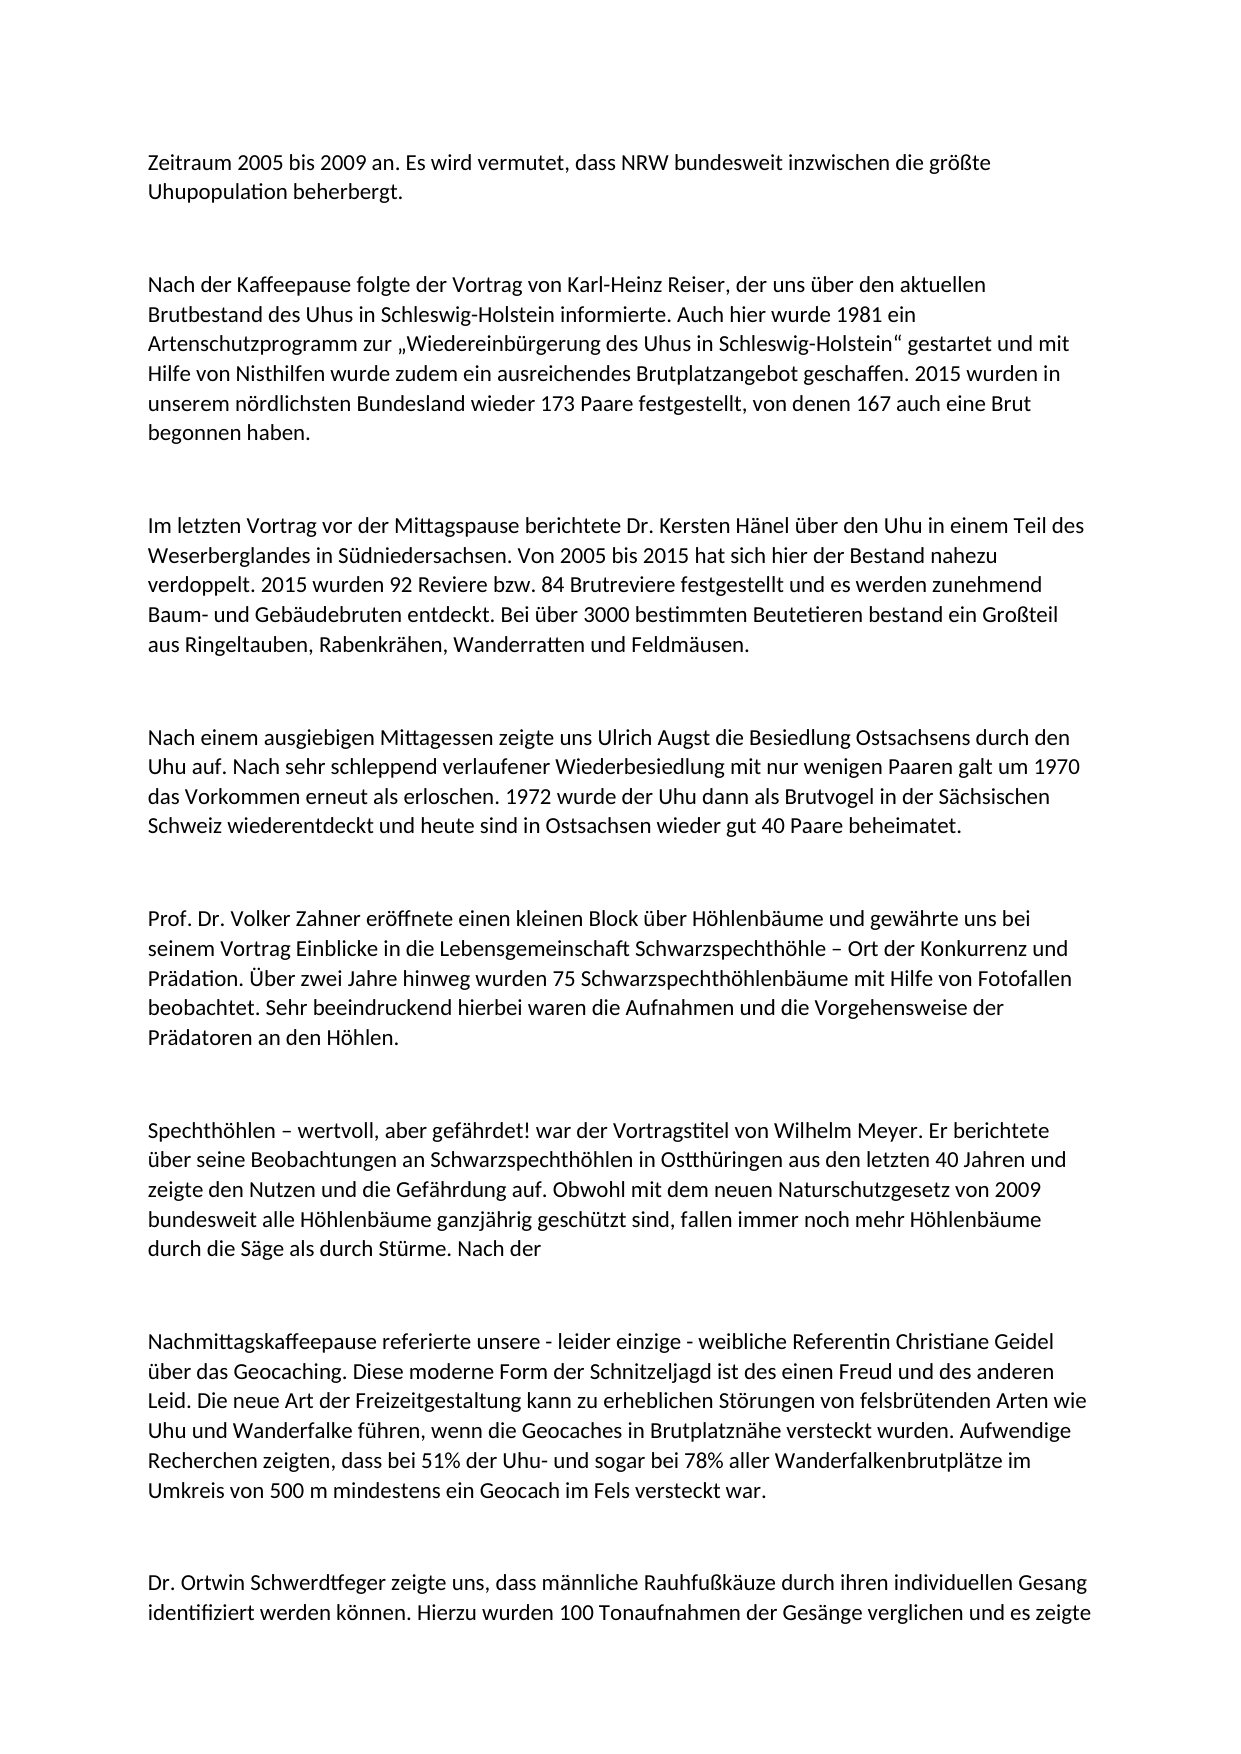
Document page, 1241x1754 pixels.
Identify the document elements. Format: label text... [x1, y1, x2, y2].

text Prof. Dr. Volker Zahner eröffnete einen kleinen Block über Höhlenbäume und gewährte uns bei seinem Vortrag Einblicke in die Lebensgemeinschaft Schwarzspechthöhle – Ort der Konkurrenz und Prädation. Über zwei Jahre hinweg wurden 75 Schwarzspechthöhlenbäume mit Hilfe von Fotofallen beobachtet. Sehr beeindruckend hierbei waren die Aufnahmen und die Vorgehensweise der Prädatoren an den Höhlen. [148, 904, 1093, 1051]
text Im letzten Vortrag vor der Mittagspause berichtete Dr. Kersten Hänel über den Uhu in einem Teil des Weserberglandes in Südniedersachsen. Von 2005 bis 2015 hat sich hier der Bestand nahezu verdoppelt. 2015 wurden 92 Reviere bzw. 84 Brutreviere festgestellt und es werden zunehmend Baum- und Gebäudebruten entdeckt. Bei über 3000 bestimmten Beutetieren bestand ein Großteil aus Ringeltauben, Rabenkrähen, Wanderratten und Feldmäusen. [148, 511, 1093, 658]
text Dr. Ortwin Schwerdtfeger zeigte uns, dass männliche Rauhfußkäuze durch ihren individuellen Gesang identifiziert werden können. Hierzu wurden 100 Tonaufnahmen der Gesänge verglichen und es zeigte [148, 1568, 1093, 1626]
text Nach einem ausgiebigen Mittagessen zeigte uns Ulrich Augst die Besiedlung Ostsachsens durch den Uhu auf. Nach sehr schleppend verlaufener Wiederbesiedlung mit nur wenigen Paaren galt um 1970 das Vorkommen erneut als erloschen. 1972 wurde der Uhu dann als Brutvogel in der Sächsischen Schweiz wiederentdeckt und heute sind in Ostsachsen wieder gut 40 Paare beheimatet. [148, 723, 1093, 840]
text Nach der Kaffeepause folgte der Vortrag von Karl-Heinz Reiser, der uns über den aktuellen Brutbestand des Uhus in Schleswig-Holstein informierte. Auch hier wurde 1981 ein Artenschutzprogramm zur „Wiedereinbürgerung des Uhus in Schleswig-Holstein“ gestartet und mit Hilfe von Nisthilfen wurde zudem ein ausreichendes Brutplatzangebot geschaffen. 2015 wurden in unserem nördlichsten Bundesland wieder 173 Paare festgestellt, von denen 167 auch eine Brut begonnen haben. [148, 270, 1093, 446]
text Nachmittagskaffeepause referierte unsere - leider einzige - weibliche Referentin Christiane Geidel über das Geocaching. Diese moderne Form der Schnitzeljagd ist des einen Freud und des anderen Leid. Die neue Art der Freizeitgestaltung kann zu erheblichen Störungen von felsbrütenden Arten wie Uhu und Wanderfalke führen, wenn die Geocaches in Brutplatznähe versteckt wurden. Aufwendige Recherchen zeigten, dass bei 51% der Uhu- und sogar bei 78% aller Wanderfalkenbrutplätze im Umkreis von 500 m mindestens ein Geocach im Fels versteckt war. [148, 1327, 1093, 1504]
text Spechthöhlen – wertvoll, aber gefährdet! war der Vortragstitel von Wilhelm Meyer. Er berichtete über seine Beobachtungen an Schwarzspechthöhlen in Ostthüringen aus den letzten 40 Jahren und zeigte den Nutzen und die Gefährdung auf. Obwohl mit dem neuen Naturschutzgesetz von 2009 bundesweit alle Höhlenbäume ganzjährig geschützt sind, fallen immer noch mehr Höhlenbäume durch die Säge als durch Stürme. Nach der [148, 1116, 1093, 1263]
text Zeitraum 2005 bis 2009 an. Es wird vermutet, dass NRW bundesweit inzwischen die größte Uhupopulation beherbergt. [148, 148, 1093, 205]
